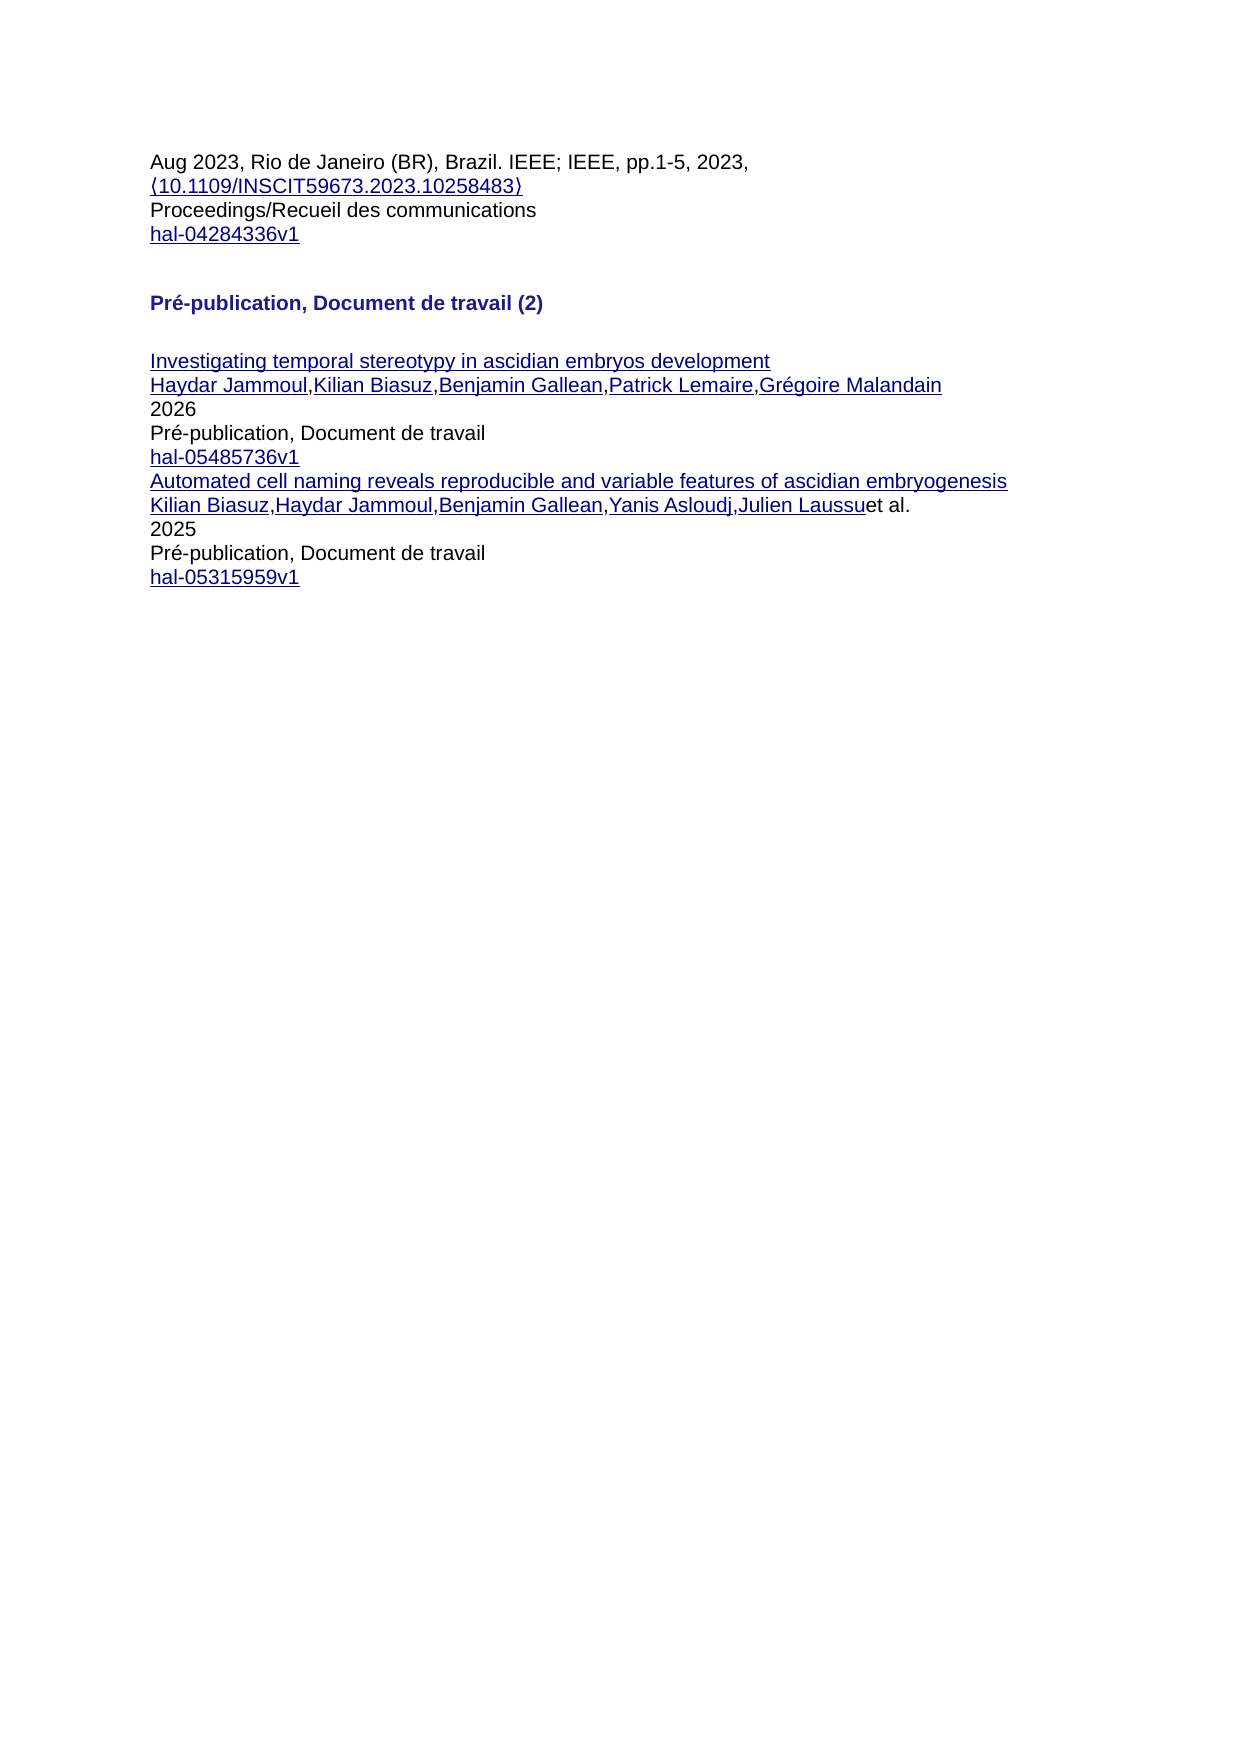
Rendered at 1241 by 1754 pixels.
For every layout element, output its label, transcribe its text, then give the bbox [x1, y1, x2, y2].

table_cell Automated cell naming reveals reproducible and variable features of ascidian embryogenesis Kilian Biasuz,Haydar Jammoul,Benjamin Gallean,Yanis Asloudj,Julien Laussuet al. 2025 Pré-publication, Document de travail hal-05315959v1 [150, 469, 1090, 588]
table_header Investigating temporal stereotypy in ascidian embryos development Haydar Jammoul,Kilian Biasuz,Benjamin Gallean,Patrick Lemaire,Grégoire Malandain 2026 Pré-publication, Document de travail hal-05485736v1 [150, 349, 1090, 469]
subtitle Pré-publication, Document de travail (2) [150, 291, 1090, 314]
table_header Aug 2023, Rio de Janeiro (BR), Brazil. IEEE; IEEE, pp.1-5, 2023, ⟨10.1109/INSCIT59673.2023.10258483⟩ Proceedings/Recueil des communications hal-04284336v1 [150, 150, 1090, 246]
